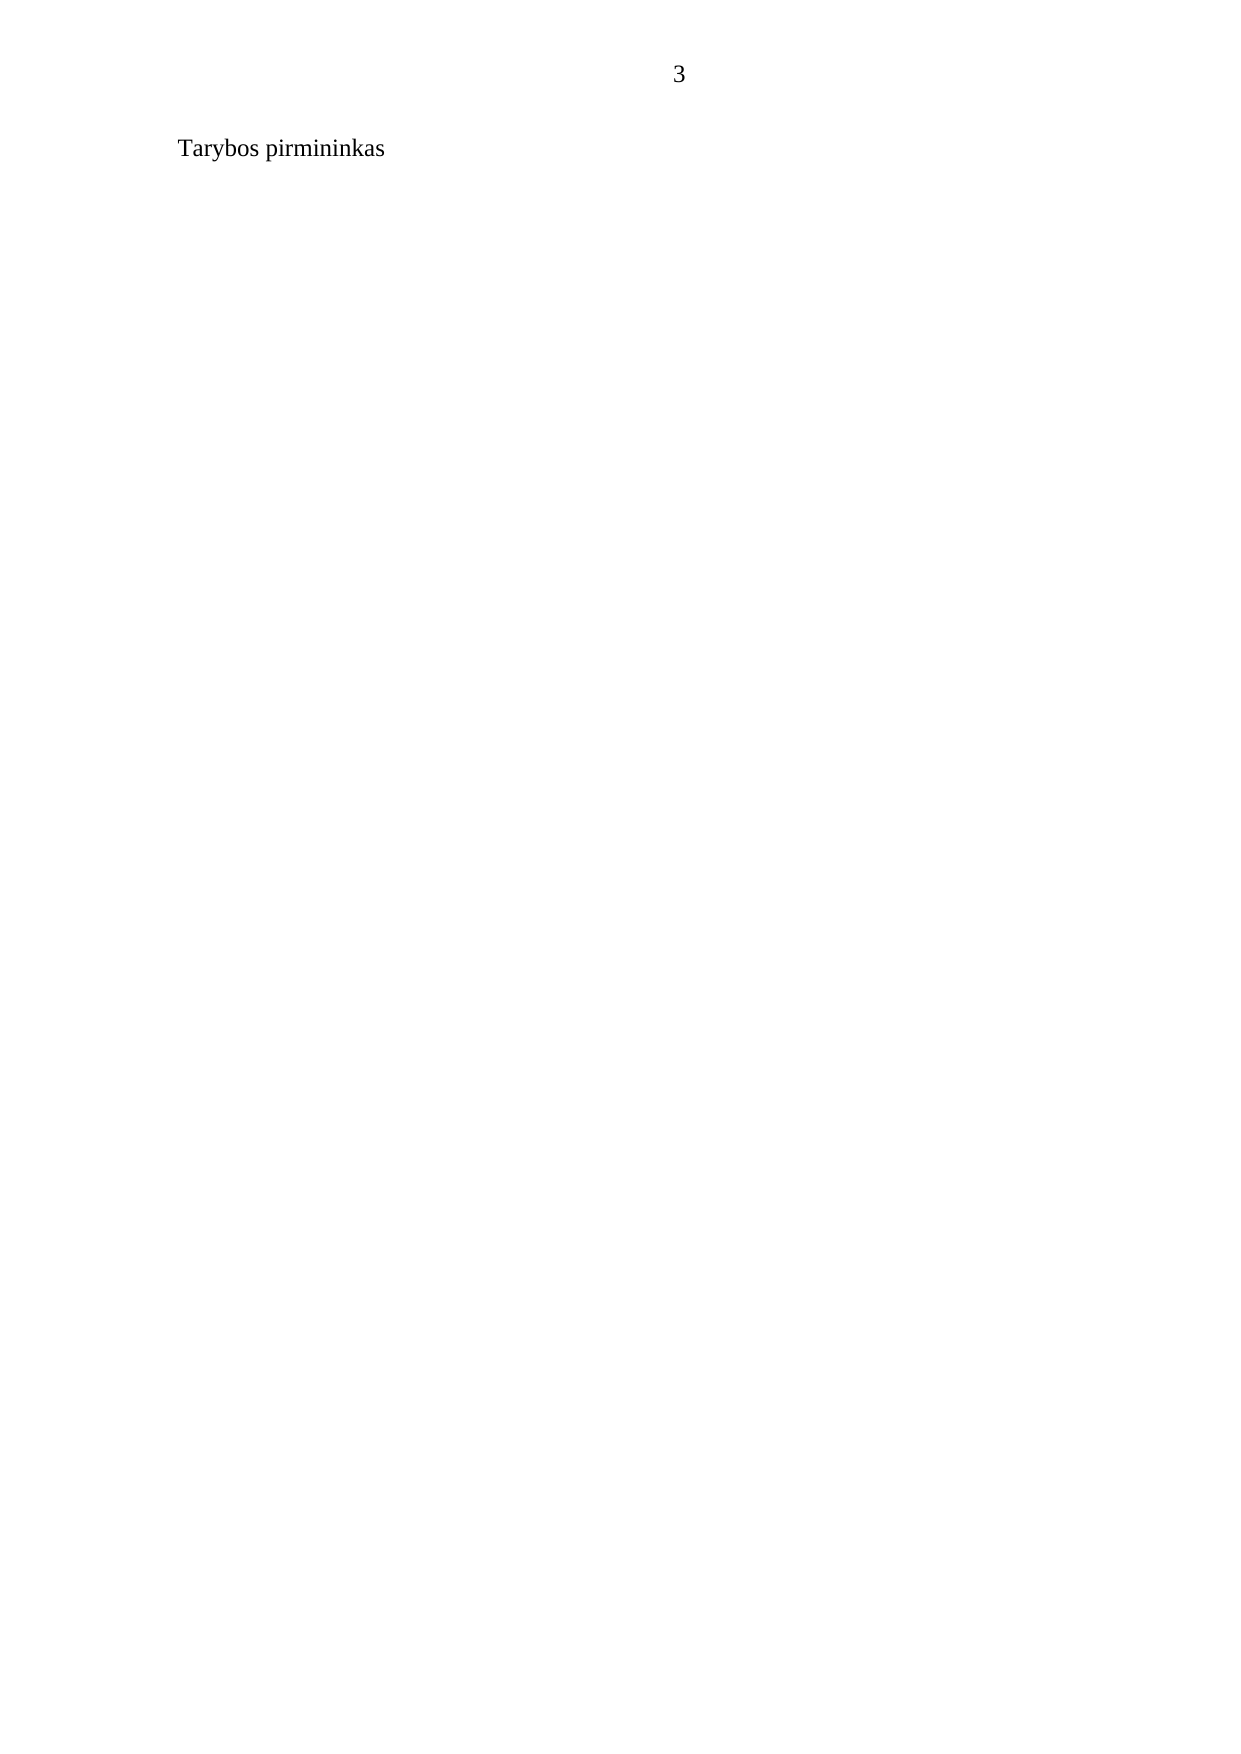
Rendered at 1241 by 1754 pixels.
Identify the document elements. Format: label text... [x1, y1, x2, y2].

text Tarybos pirmininkas [177, 133, 1181, 162]
